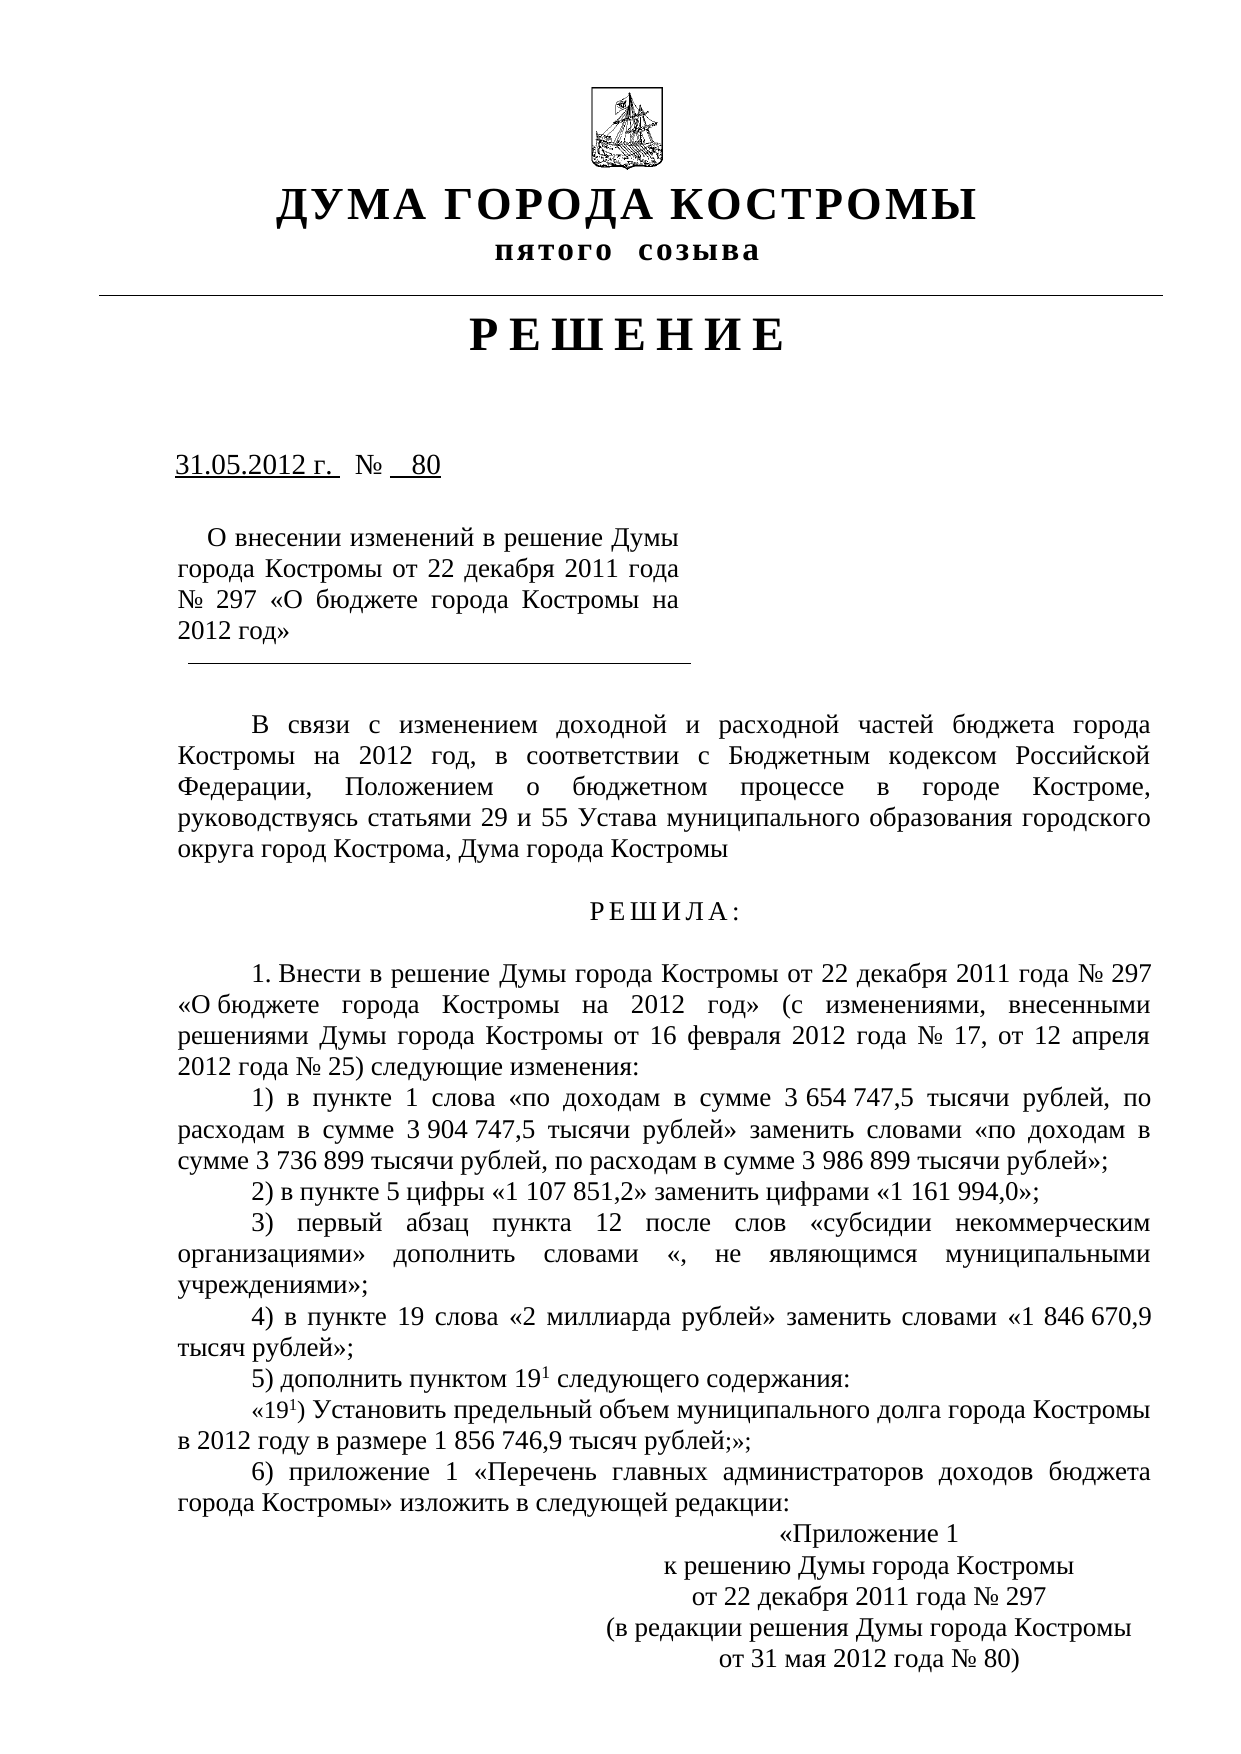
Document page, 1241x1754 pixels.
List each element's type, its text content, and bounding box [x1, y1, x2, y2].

text РЕШИЛА: [177, 895, 1152, 926]
text О внесении изменений в решение Думы города Костромы от 22 декабря 2011 года № 297 «О бюджете города Костромы на 2012 год» [177, 521, 679, 646]
text 4) в пункте 19 слова «2 миллиарда рублей» заменить словами «1 846 670,9 тысяч рублей»; [177, 1299, 1152, 1362]
text В связи с изменением доходной и расходной частей бюджета города Костромы на 2012 год, в соответствии с Бюджетным кодексом Российской Федерации, Положением о бюджетном процессе в городе Костроме, руководствуясь статьями 29 и 55 Устава муниципального образования городского округа город Кострома, Дума города Костромы [177, 708, 1152, 863]
text 1) в пункте 1 слова «по доходам в сумме 3 654 747,5 тысячи рублей, по расходам в сумме 3 904 747,5 тысячи рублей» заменить словами «по доходам в сумме 3 736 899 тысячи рублей, по расходам в сумме 3 986 899 тысячи рублей»; [177, 1082, 1152, 1175]
text 2) в пункте 5 цифры «1 107 851,2» заменить цифрами «1 161 994,0»; [177, 1175, 1152, 1206]
text 3) первый абзац пункта 12 после слов «субсидии некоммерческим организациями» дополнить словами «, не являющимся муниципальными учреждениями»; [177, 1206, 1152, 1299]
table_header [189, 1518, 587, 1680]
text 5) дополнить пунктом 191 следующего содержания: [177, 1362, 1152, 1393]
text ДУМА ГОРОДА КОСТРОМЫ [100, 177, 1154, 229]
text РЕШЕНИЕ [100, 306, 1154, 361]
text «191) Установить предельный объем муниципального долга города Костромы в 2012 году в размере 1 856 746,9 тысяч рублей;»; [177, 1393, 1152, 1455]
text 31.05.2012 г. № 80 [100, 447, 1154, 481]
table_header «Приложение 1 к решению Думы города Костромы от 22 декабря 2011 года № 297 (в редакции решения Думы города Костромы от 31 мая 2012 года № 80) [587, 1518, 1151, 1680]
text 1. Внести в решение Думы города Костромы от 22 декабря 2011 года № 297 «О бюджете города Костромы на 2012 год» (с изменениями, внесенными решениями Думы города Костромы от 16 февраля 2012 года № 17, от 12 апреля 2012 года № 25) следующие изменения: [177, 957, 1152, 1082]
text пятого созыва [100, 229, 1154, 268]
text 6) приложение 1 «Перечень главных администраторов доходов бюджета города Костромы» изложить в следующей редакции: [177, 1455, 1152, 1518]
